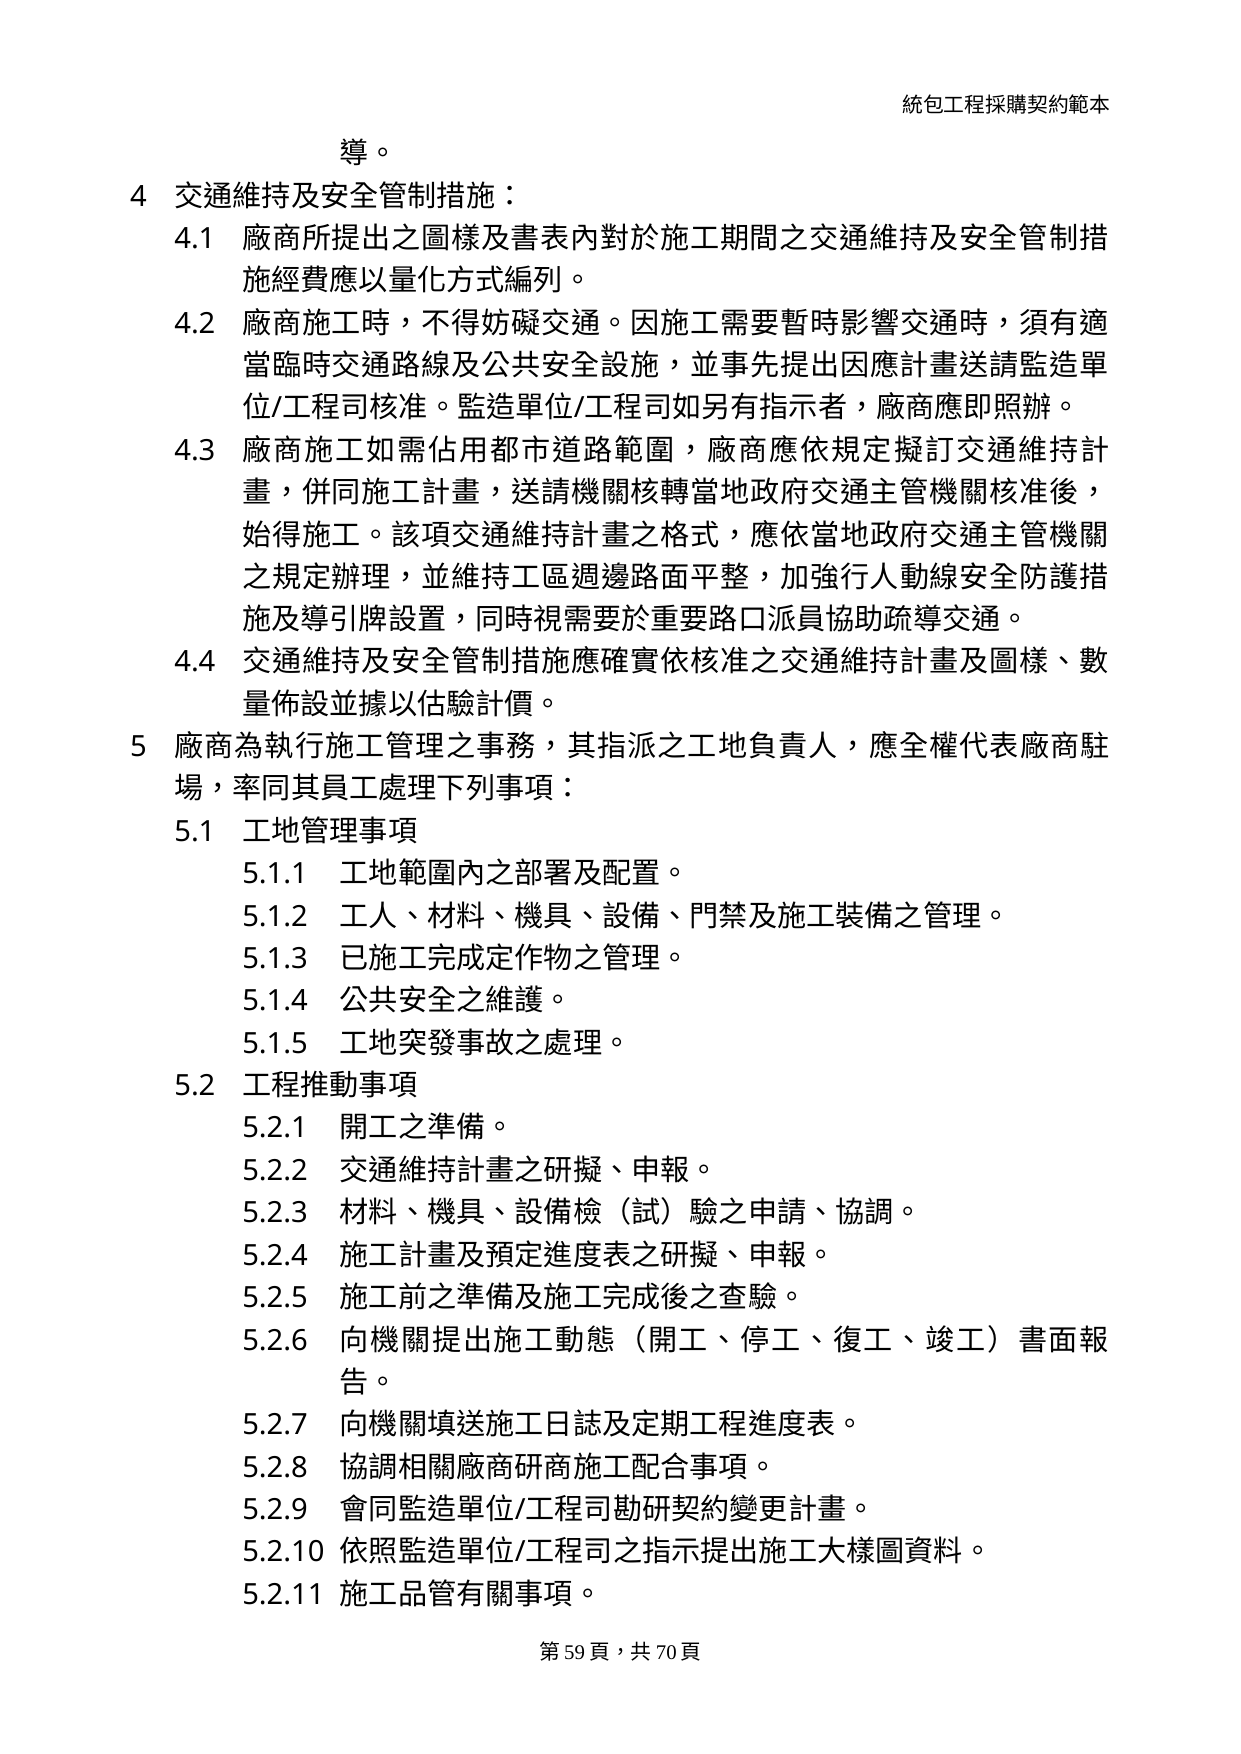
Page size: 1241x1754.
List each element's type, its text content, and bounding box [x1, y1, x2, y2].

list 開工之準備。 [242, 1104, 1110, 1146]
list 工地範圍內之部署及配置。 [242, 850, 1110, 892]
list 廠商施工時，不得妨礙交通。因施工需要暫時影響交通時，須有適當臨時交通路線及公共安全設施，並事先提出因應計畫送請監造單位/工程司核准。監造單位/工程司如另有指示者，廠商應即照辦。 [174, 299, 1110, 426]
list 工地管理事項 [174, 807, 1110, 850]
list 施工品管有關事項。 [242, 1570, 1110, 1613]
list 協調相關廠商研商施工配合事項。 [242, 1443, 1110, 1486]
list 工人、材料、機具、設備、門禁及施工裝備之管理。 [242, 892, 1110, 934]
list 進駐工地人員，應定期依其作業性質、工作環境及環境污染因素，施以應採取之空氣污染及噪音防制設施之注意事項宣導。 [242, 130, 1110, 172]
list 公共安全之維護。 [242, 977, 1110, 1019]
list 交通維持及安全管制措施應確實依核准之交通維持計畫及圖樣、數量佈設並據以估驗計價。 [174, 638, 1110, 723]
list 向機關填送施工日誌及定期工程進度表。 [242, 1401, 1110, 1443]
list 向機關提出施工動態（開工、停工、復工、竣工）書面報告。 [242, 1316, 1110, 1401]
list 工地突發事故之處理。 [242, 1019, 1110, 1062]
list 廠商所提出之圖樣及書表內對於施工期間之交通維持及安全管制措施經費應以量化方式編列。 [174, 214, 1110, 299]
list 交通維持計畫之研擬、申報。 [242, 1146, 1110, 1189]
list 工程推動事項 [174, 1062, 1110, 1104]
list 廠商為執行施工管理之事務，其指派之工地負責人，應全權代表廠商駐場，率同其員工處理下列事項： [130, 723, 1110, 807]
list 會同監造單位/工程司勘研契約變更計畫。 [242, 1486, 1110, 1528]
list 交通維持及安全管制措施： [130, 172, 1110, 214]
list 施工前之準備及施工完成後之查驗。 [242, 1274, 1110, 1316]
list 施工計畫及預定進度表之研擬、申報。 [242, 1231, 1110, 1274]
list 材料、機具、設備檢（試）驗之申請、協調。 [242, 1189, 1110, 1231]
list 已施工完成定作物之管理。 [242, 934, 1110, 977]
list 廠商施工如需佔用都市道路範圍，廠商應依規定擬訂交通維持計畫，併同施工計畫，送請機關核轉當地政府交通主管機關核准後，始得施工。該項交通維持計畫之格式，應依當地政府交通主管機關之規定辦理，並維持工區週邊路面平整，加強行人動線安全防護措施及導引牌設置，同時視需要於重要路口派員協助疏導交通。 [174, 426, 1110, 638]
list 依照監造單位/工程司之指示提出施工大樣圖資料。 [242, 1528, 1110, 1570]
